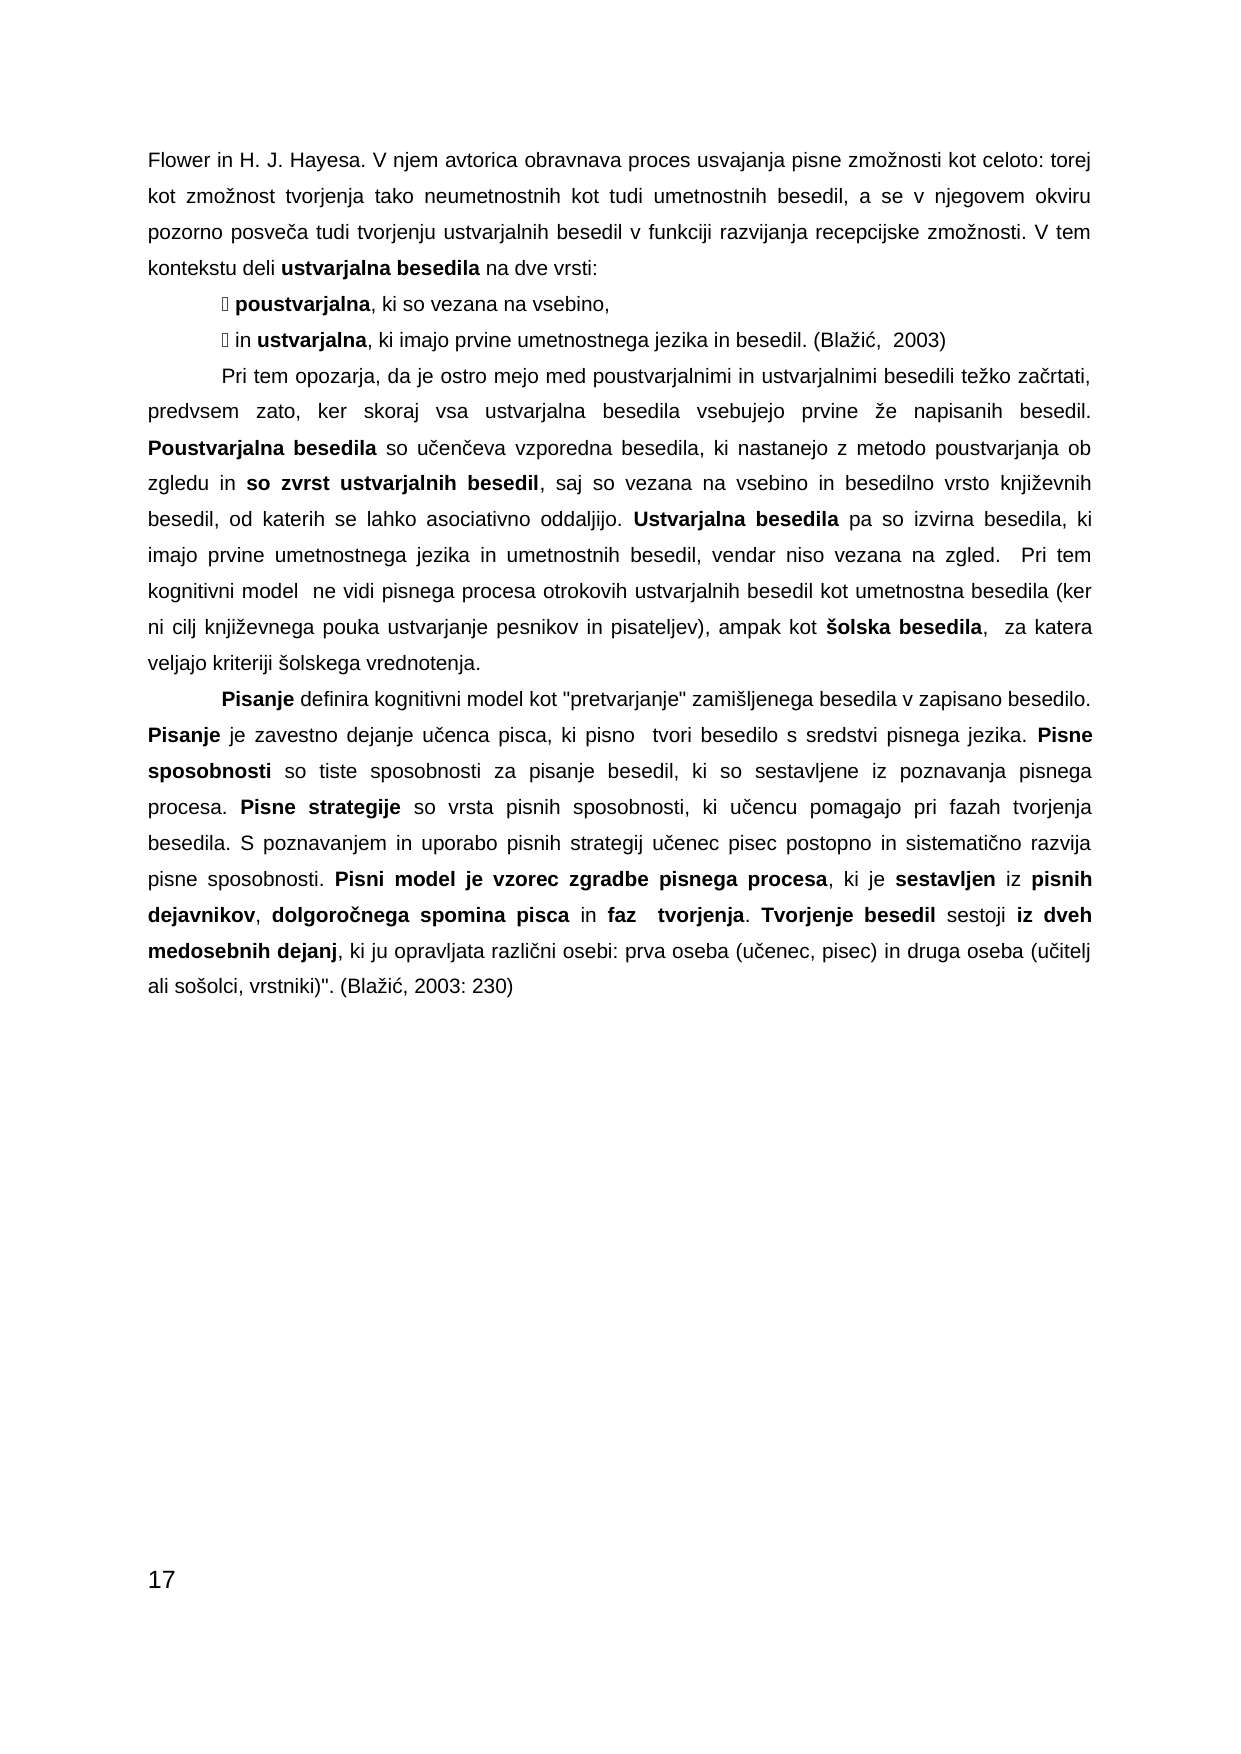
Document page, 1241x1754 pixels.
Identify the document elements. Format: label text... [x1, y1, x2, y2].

text  in ustvarjalna, ki imajo prvine umetnostnega jezika in besedil. (Blažić, 2003) [148, 327, 1093, 351]
text Pisanje definira kognitivni model kot "pretvarjanje" zamišljenega besedila v zapisano besedilo. Pisanje je zavestno dejanje učenca pisca, ki pisno tvori besedilo s sredstvi pisnega jezika. Pisne sposobnosti so tiste sposobnosti za pisanje besedil, ki so sestavljene iz poznavanja pisnega procesa. Pisne strategije so vrsta pisnih sposobnosti, ki učencu pomagajo pri fazah tvorjenja besedila. S poznavanjem in uporabo pisnih strategij učenec pisec postopno in sistematično razvija pisne sposobnosti. Pisni model je vzorec zgradbe pisnega procesa, ki je sestavljen iz pisnih dejavnikov, dolgoročnega spomina pisca in faz tvorjenja. Tvorjenje besedil sestoji iz dveh medosebnih dejanj, ki ju opravljata različni osebi: prva oseba (učenec, pisec) in druga oseba (učitelj ali sošolci, vrstniki)". (Blažić, 2003: 230) [148, 687, 1093, 998]
text  poustvarjalna, ki so vezana na vsebino, [148, 291, 1093, 315]
text Flower in H. J. Hayesa. V njem avtorica obravnava proces usvajanja pisne zmožnosti kot celoto: torej kot zmožnost tvorjenja tako neumetnostnih kot tudi umetnostnih besedil, a se v njegovem okviru pozorno posveča tudi tvorjenju ustvarjalnih besedil v funkciji razvijanja recepcijske zmožnosti. V tem kontekstu deli ustvarjalna besedila na dve vrsti: [148, 148, 1093, 279]
text Pri tem opozarja, da je ostro mejo med poustvarjalnimi in ustvarjalnimi besedili težko začrtati, predvsem zato, ker skoraj vsa ustvarjalna besedila vsebujejo prvine že napisanih besedil. Poustvarjalna besedila so učenčeva vzporedna besedila, ki nastanejo z metodo poustvarjanja ob zgledu in so zvrst ustvarjalnih besedil, saj so vezana na vsebino in besedilno vrsto književnih besedil, od katerih se lahko asociativno oddaljijo. Ustvarjalna besedila pa so izvirna besedila, ki imajo prvine umetnostnega jezika in umetnostnih besedil, vendar niso vezana na zgled. Pri tem kognitivni model ne vidi pisnega procesa otrokovih ustvarjalnih besedil kot umetnostna besedila (ker ni cilj književnega pouka ustvarjanje pesnikov in pisateljev), ampak kot šolska besedila, za katera veljajo kriteriji šolskega vrednotenja. [148, 363, 1093, 675]
